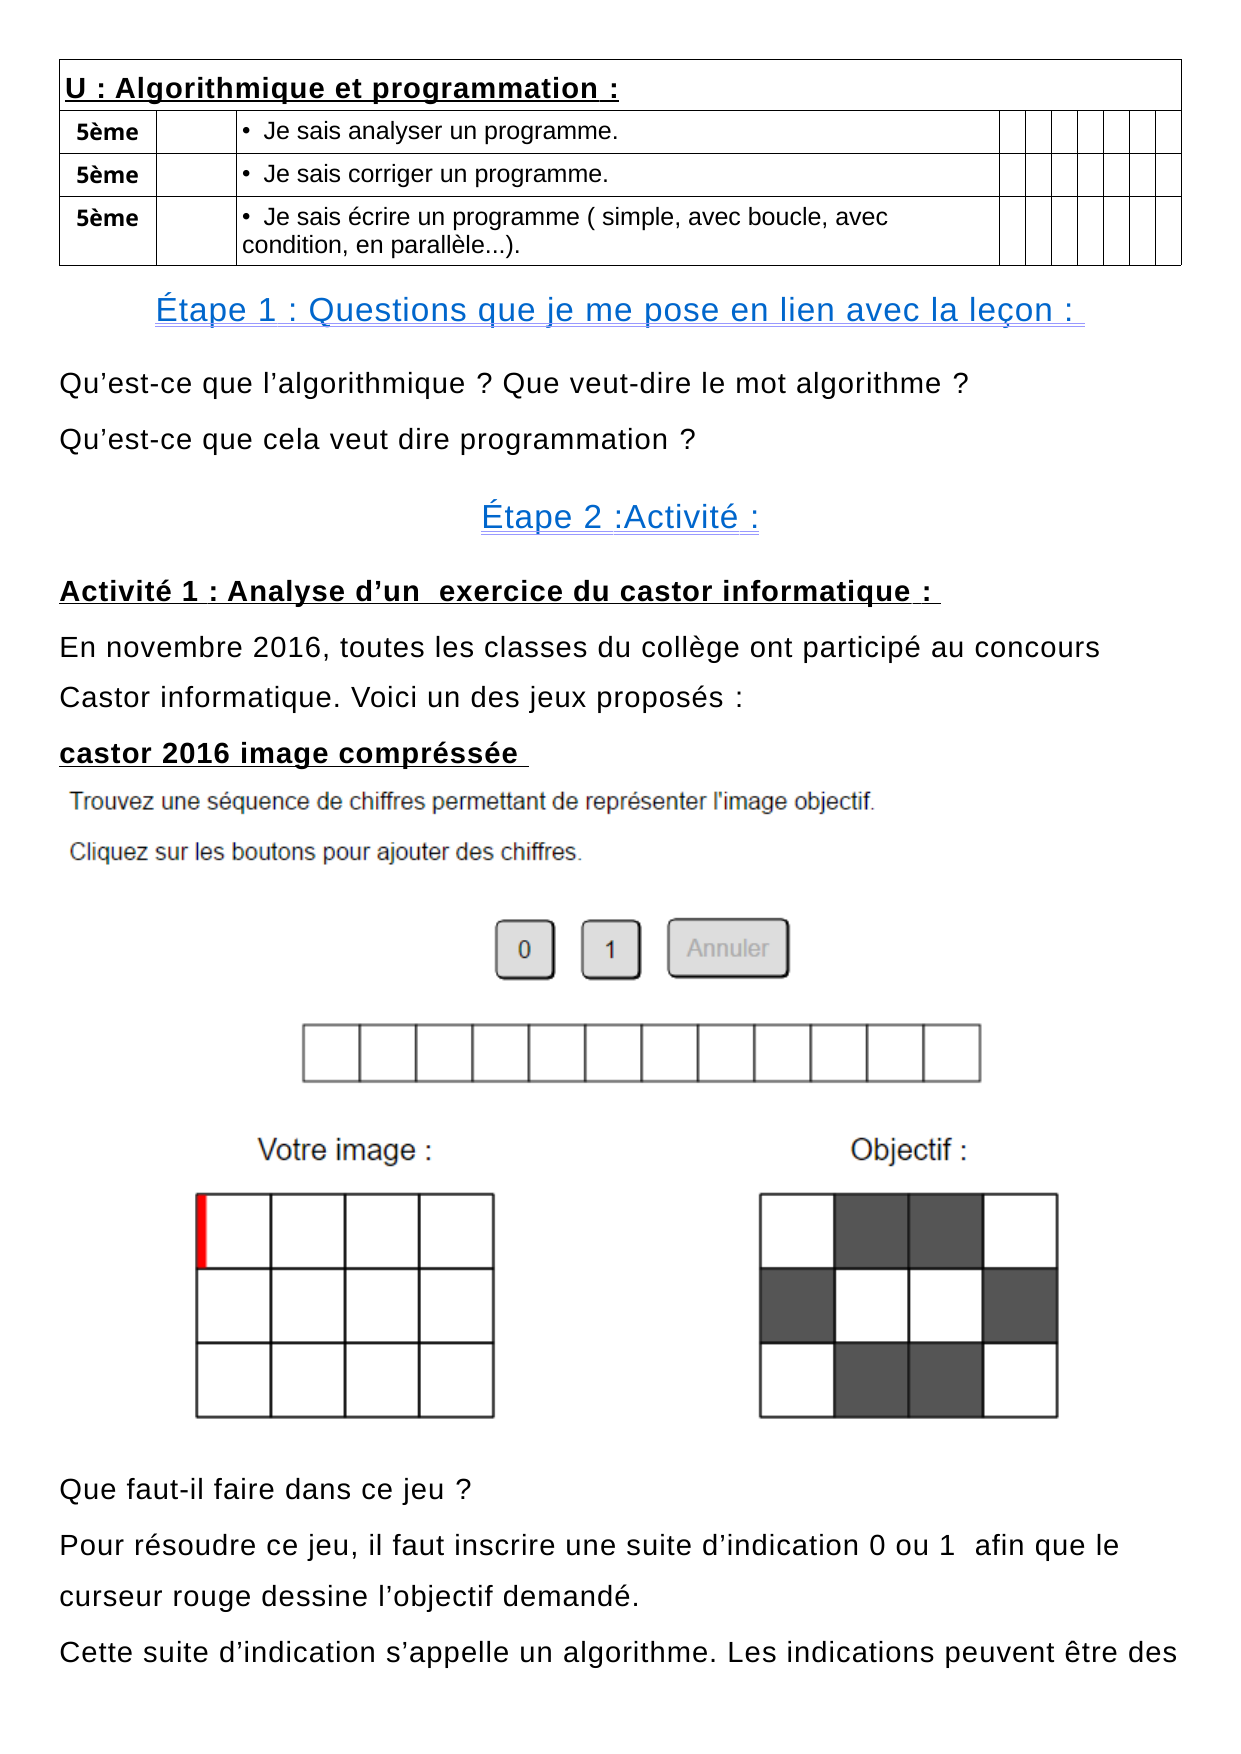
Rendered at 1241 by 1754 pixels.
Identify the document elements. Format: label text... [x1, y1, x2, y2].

table_cell [1156, 154, 1181, 196]
table_cell [157, 111, 236, 153]
table_cell [1078, 197, 1103, 265]
table_cell 5ème [60, 197, 156, 265]
table_cell Je sais corriger un programme. [237, 154, 999, 196]
picture [59, 786, 1182, 1456]
table_cell [1104, 154, 1129, 196]
text Qu’est-ce que cela veut dire programmation ? [59, 422, 1181, 456]
table_cell [1078, 154, 1103, 196]
table_cell [1000, 154, 1025, 196]
text castor 2016 image compréssée [59, 736, 1181, 770]
table_cell [1000, 197, 1025, 265]
table_cell [1130, 154, 1155, 196]
table_cell Je sais analyser un programme. [237, 111, 999, 153]
table_cell [1052, 154, 1077, 196]
table_cell 5ème [60, 111, 156, 153]
table_cell [1000, 111, 1025, 153]
table_cell [1104, 197, 1129, 265]
table_cell [157, 154, 236, 196]
table_cell [1130, 197, 1155, 265]
text Activité 1 : Analyse d’un exercice du castor informatique : [59, 574, 1181, 607]
table_cell [157, 197, 236, 265]
table_cell Je sais écrire un programme ( simple, avec boucle, avec condition, en parallèle...). [237, 197, 999, 265]
table_cell 5ème [60, 154, 156, 196]
text Qu’est-ce que l’algorithmique ? Que veut-dire le mot algorithme ? [59, 366, 1181, 399]
text Cette suite d’indication s’appelle un algorithme. Les indications peuvent être des [59, 1635, 1181, 1668]
table_header U : Algorithmique et programmation : [60, 60, 1181, 110]
text Pour résoudre ce jeu, il faut inscrire une suite d’indication 0 ou 1 afin que le curseur rouge dessine l’objectif demandé. [59, 1528, 1181, 1612]
table_cell [1052, 197, 1077, 265]
table_cell [1026, 111, 1051, 153]
table_cell [1156, 111, 1181, 153]
table_cell [1104, 111, 1129, 153]
table_cell [1130, 111, 1155, 153]
subtitle Étape 1 : Questions que je me pose en lien avec la leçon : [59, 290, 1181, 328]
table_cell [1052, 111, 1077, 153]
table_cell [1078, 111, 1103, 153]
text En novembre 2016, toutes les classes du collège ont participé au concours Castor informatique. Voici un des jeux proposés : [59, 630, 1181, 714]
table_cell [1026, 197, 1051, 265]
subtitle Étape 2 :Activité : [59, 498, 1181, 536]
text Que faut-il faire dans ce jeu ? [59, 1456, 1181, 1506]
table_cell [1156, 197, 1181, 265]
table_cell [1026, 154, 1051, 196]
